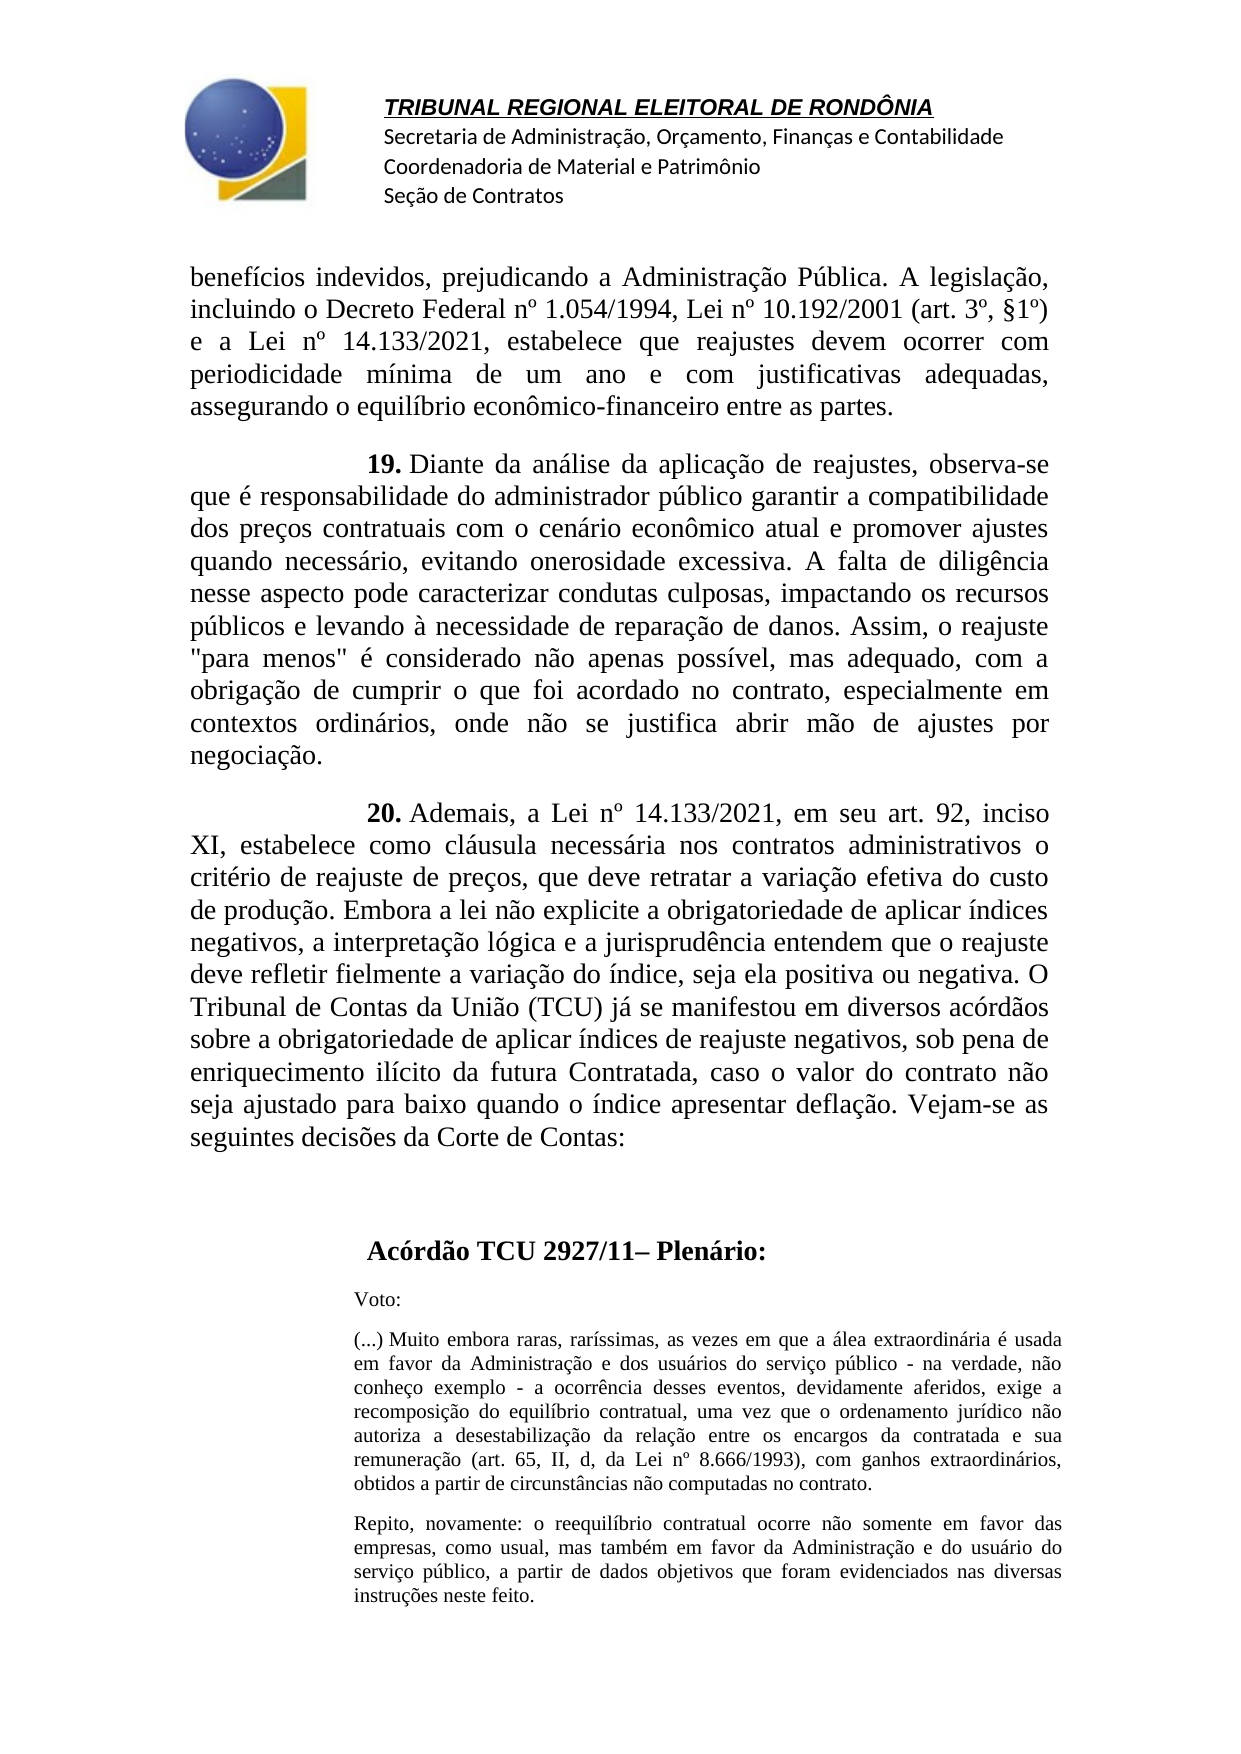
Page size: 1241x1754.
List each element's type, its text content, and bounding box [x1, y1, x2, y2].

text benefícios indevidos, prejudicando a Administração Pública. A legislação, incluindo o Decreto Federal nº 1.054/1994, Lei nº 10.192/2001 (art. 3º, §1º) e a Lei nº 14.133/2021, estabelece que reajustes devem ocorrer com periodicidade mínima de um ano e com justificativas adequadas, assegurando o equilíbrio econômico-financeiro entre as partes. [190, 260, 1051, 422]
text Repito, novamente: o reequilíbrio contratual ocorre não somente em favor das empresas, como usual, mas também em favor da Administração e do usuário do serviço público, a partir de dados objetivos que foram evidenciados nas diversas instruções neste feito. [354, 1511, 1063, 1607]
text 20. Ademais, a Lei nº 14.133/2021, em seu art. 92, inciso XI, estabelece como cláusula necessária nos contratos administrativos o critério de reajuste de preços, que deve retratar a variação efetiva do custo de produção. Embora a lei não explicite a obrigatoriedade de aplicar índices negativos, a interpretação lógica e a jurisprudência entendem que o reajuste deve refletir fielmente a variação do índice, seja ela positiva ou negativa. O Tribunal de Contas da União (TCU) já se manifestou em diversos acórdãos sobre a obrigatoriedade de aplicar índices de reajuste negativos, sob pena de enriquecimento ilícito da futura Contratada, caso o valor do contrato não seja ajustado para baixo quando o índice apresentar deflação. Vejam-se as seguintes decisões da Corte de Contas: [190, 796, 1051, 1152]
text Voto: [354, 1287, 1063, 1311]
text Acórdão TCU 2927/11– Plenário: [190, 1234, 1051, 1267]
text (...) Muito embora raras, raríssimas, as vezes em que a álea extraordinária é usada em favor da Administração e dos usuários do serviço público - na verdade, não conheço exemplo - a ocorrência desses eventos, devidamente aferidos, exige a recomposição do equilíbrio contratual, uma vez que o ordenamento jurídico não autoriza a desestabilização da relação entre os encargos da contratada e sua remuneração (art. 65, II, d, da Lei nº 8.666/1993), com ganhos extraordinários, obtidos a partir de circunstâncias não computadas no contrato. [354, 1327, 1063, 1495]
text 19. Diante da análise da aplicação de reajustes, observa-se que é responsabilidade do administrador público garantir a compatibilidade dos preços contratuais com o cenário econômico atual e promover ajustes quando necessário, evitando onerosidade excessiva. A falta de diligência nesse aspecto pode caracterizar condutas culposas, impactando os recursos públicos e levando à necessidade de reparação de danos. Assim, o reajuste "para menos" é considerado não apenas possível, mas adequado, com a obrigação de cumprir o que foi acordado no contrato, especialmente em contextos ordinários, onde não se justifica abrir mão de ajustes por negociação. [190, 447, 1051, 771]
